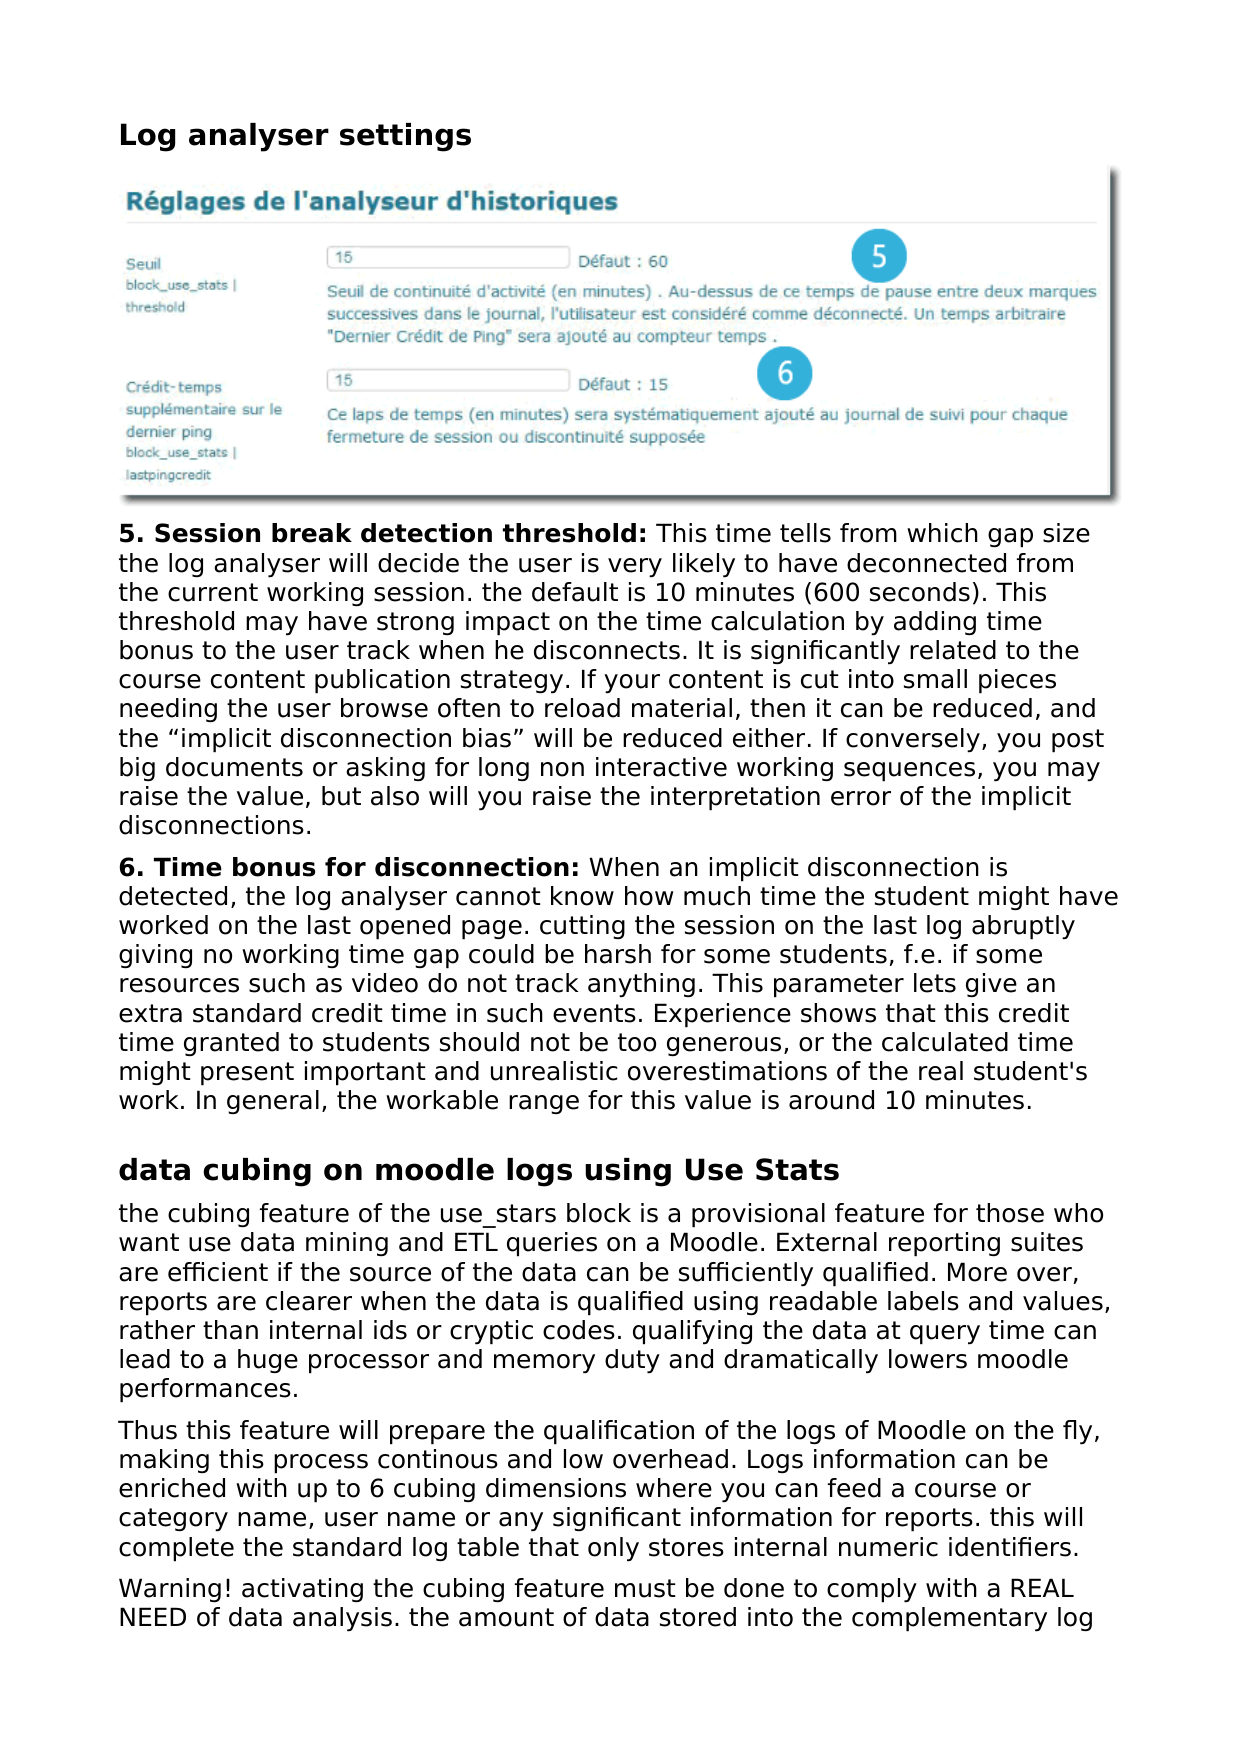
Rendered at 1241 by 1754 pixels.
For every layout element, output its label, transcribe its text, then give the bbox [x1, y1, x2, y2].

text Warning! activating the cubing feature must be done to comply with a REAL NEED of data analysis. the amount of data stored into the complementary log [118, 1574, 1122, 1633]
subtitle Log analyser settings [118, 118, 1122, 152]
subtitle data cubing on moodle logs using Use Stats [118, 1153, 1122, 1187]
text 5. Session break detection threshold: This time tells from which gap size the log analyser will decide the user is very likely to have deconnected from the current working session. the default is 10 minutes (600 seconds). This threshold may have strong impact on the time calculation by adding time bonus to the user track when he disconnects. It is significantly related to the course content publication strategy. If your content is cut into small pieces needing the user browse often to reload material, then it can be reduced, and the “implicit disconnection bias” will be reduced either. If conversely, you post big documents or asking for long non interactive working sequences, you may raise the value, but also will you raise the interpretation error of the implicit disconnections. [118, 520, 1122, 841]
text 6. Time bonus for disconnection: When an implicit disconnection is detected, the log analyser cannot know how much time the student might have worked on the last opened page. cutting the session on the last log abruptly giving no working time gap could be harsh for some students, f.e. if some resources such as video do not track anything. This parameter lets give an extra standard credit time in such events. Experience shows that this credit time granted to students should not be too generous, or the calculated time might present important and unrealistic overestimations of the real student's work. In general, the workable range for this value is around 10 minutes. [118, 853, 1122, 1116]
picture [118, 164, 1123, 508]
text Thus this feature will prepare the qualification of the logs of Moodle on the fly, making this process continous and low overhead. Logs information can be enriched with up to 6 cubing dimensions where you can feed a course or category name, user name or any significant information for reports. this will complete the standard log table that only stores internal numeric identifiers. [118, 1416, 1122, 1562]
text the cubing feature of the use_stars block is a provisional feature for those who want use data mining and ETL queries on a Moodle. External reporting suites are efficient if the source of the data can be sufficiently qualified. More over, reports are clearer when the data is qualified using readable labels and values, rather than internal ids or cryptic codes. qualifying the data at query time can lead to a huge processor and memory duty and dramatically lowers moodle performances. [118, 1199, 1122, 1404]
